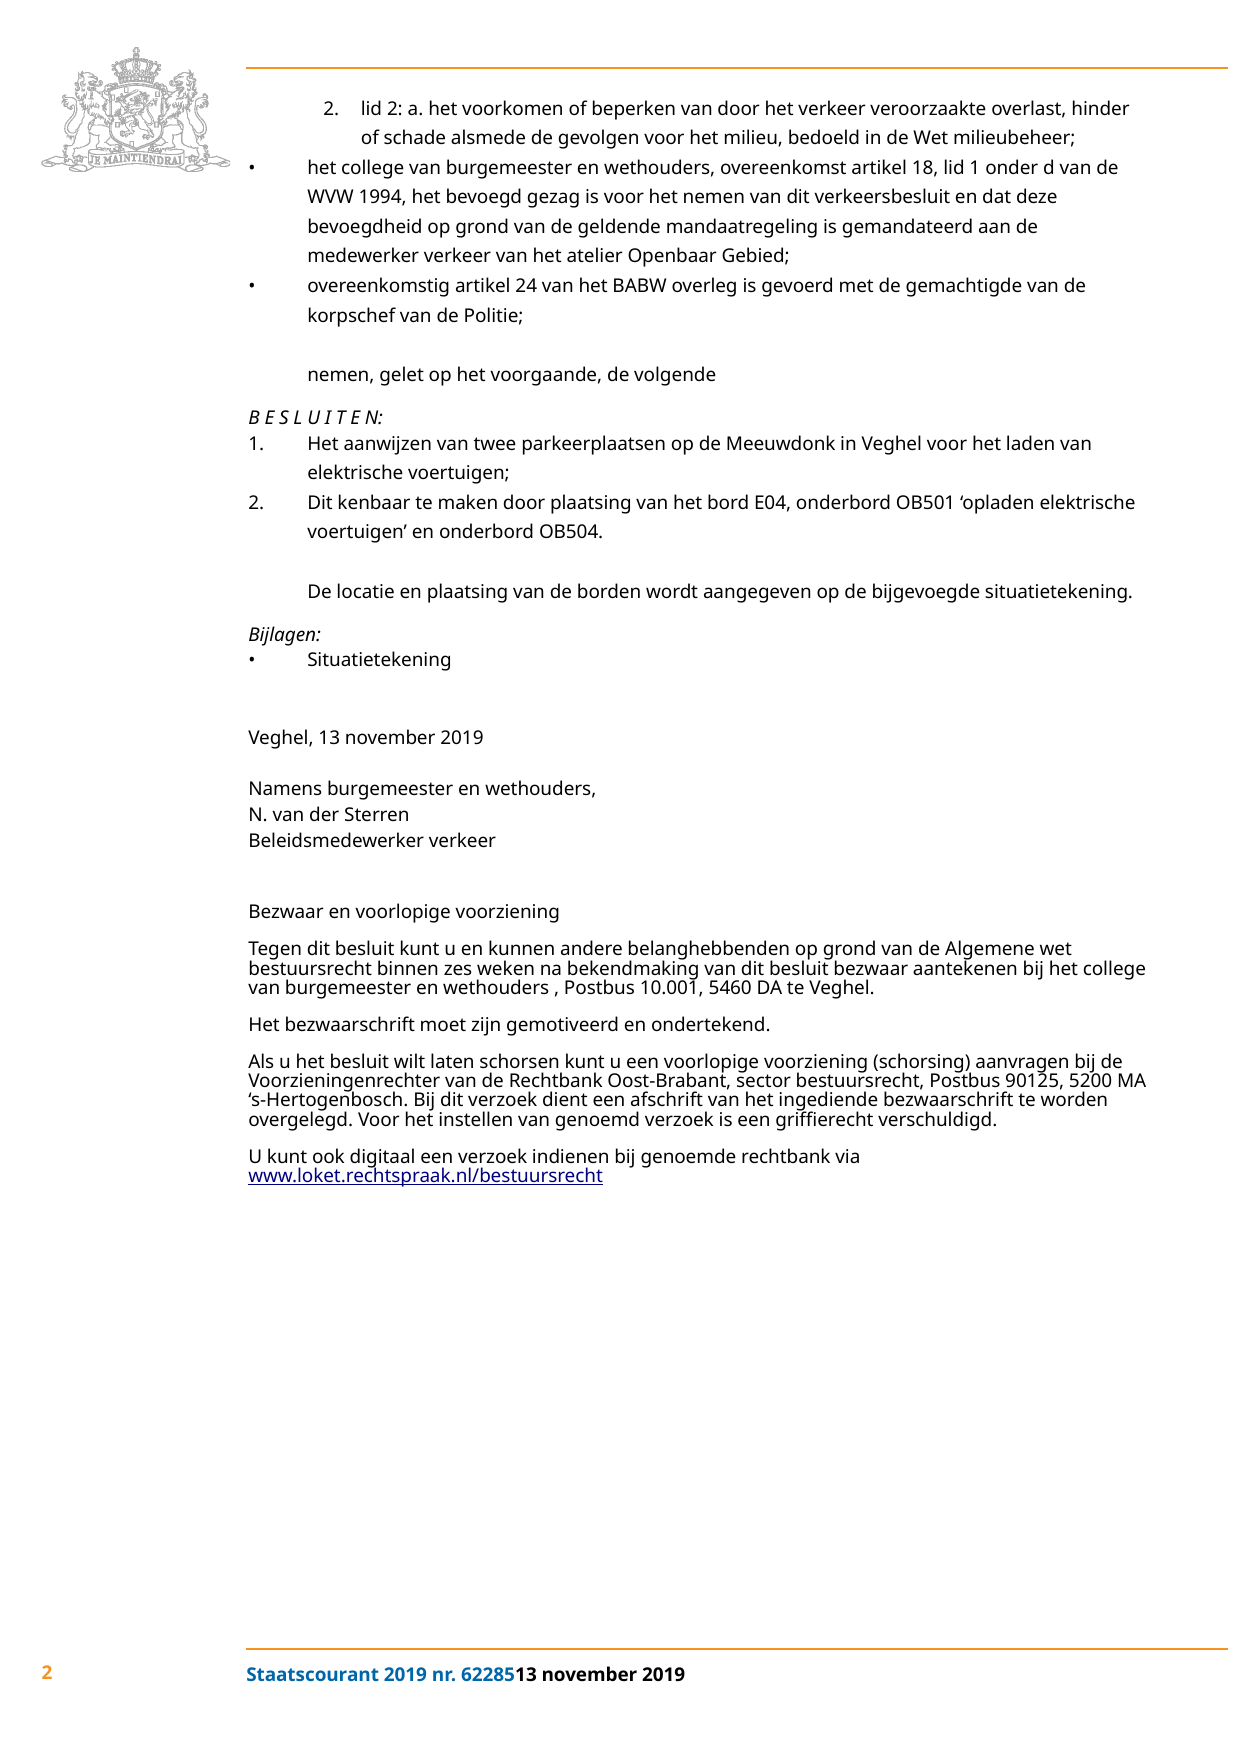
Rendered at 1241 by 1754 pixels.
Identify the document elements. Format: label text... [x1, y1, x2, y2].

list Dit kenbaar te maken door plaatsing van het bord E04, onderbord OB501 ‘opladen elektrische voertuigen’ en onderbord OB504. [248, 489, 1152, 544]
text Als u het besluit wilt laten schorsen kunt u een voorlopige voorziening (schorsing) aanvragen bij de Voorzieningenrechter van de Rechtbank Oost-Brabant, sector bestuursrecht, Postbus 90125, 5200 MA ‘s-Hertogenbosch. Bij dit verzoek dient een afschrift van het ingediende bezwaarschrift te worden overgelegd. Voor het instellen van genoemd verzoek is een griffierecht verschuldigd. [248, 1053, 1152, 1130]
text Beleidsmedewerker verkeer [248, 827, 1152, 853]
text U kunt ook digitaal een verzoek indienen bij genoemde rechtbank via www.loket.rechtspraak.nl/bestuursrecht [248, 1148, 1152, 1186]
text B E S L U I T E N: [248, 404, 1152, 430]
text Bijlagen: [248, 621, 1152, 647]
list nemen, gelet op het voorgaande, de volgende [248, 361, 1152, 387]
list De locatie en plaatsing van de borden wordt aangegeven op de bijgevoegde situatietekening. [248, 578, 1152, 603]
text Bezwaar en voorlopige voorziening [248, 903, 1152, 923]
list Het aanwijzen van twee parkeerplaatsen op de Meeuwdonk in Veghel voor het laden van elektrische voertuigen; [248, 430, 1152, 485]
list lid 2: a. het voorkomen of beperken van door het verkeer veroorzaakte overlast, hinder of schade alsmede de gevolgen voor het milieu, bedoeld in de Wet milieubeheer; [323, 95, 1152, 150]
text N. van der Sterren [248, 801, 1152, 827]
text Namens burgemeester en wethouders, [248, 776, 1152, 801]
list Situatietekening [248, 647, 1152, 672]
list het college van burgemeester en wethouders, overeenkomst artikel 18, lid 1 onder d van de WVW 1994, het bevoegd gezag is voor het nemen van dit verkeersbesluit en dat deze bevoegdheid op grond van de geldende mandaatregeling is gemandateerd aan de medewerker verkeer van het atelier Openbaar Gebied; [248, 154, 1152, 268]
picture [41, 47, 231, 172]
list overeenkomstig artikel 24 van het BABW overleg is gevoerd met de gemachtigde van de korpschef van de Politie; [248, 272, 1152, 328]
text Veghel, 13 november 2019 [248, 724, 1152, 750]
text Tegen dit besluit kunt u en kunnen andere belanghebbenden op grond van de Algemene wet bestuursrecht binnen zes weken na bekendmaking van dit besluit bezwaar aantekenen bij het college van burgemeester en wethouders , Postbus 10.001, 5460 DA te Veghel. [248, 940, 1152, 998]
text Het bezwaarschrift moet zijn gemotiveerd en ondertekend. [248, 1016, 1152, 1035]
